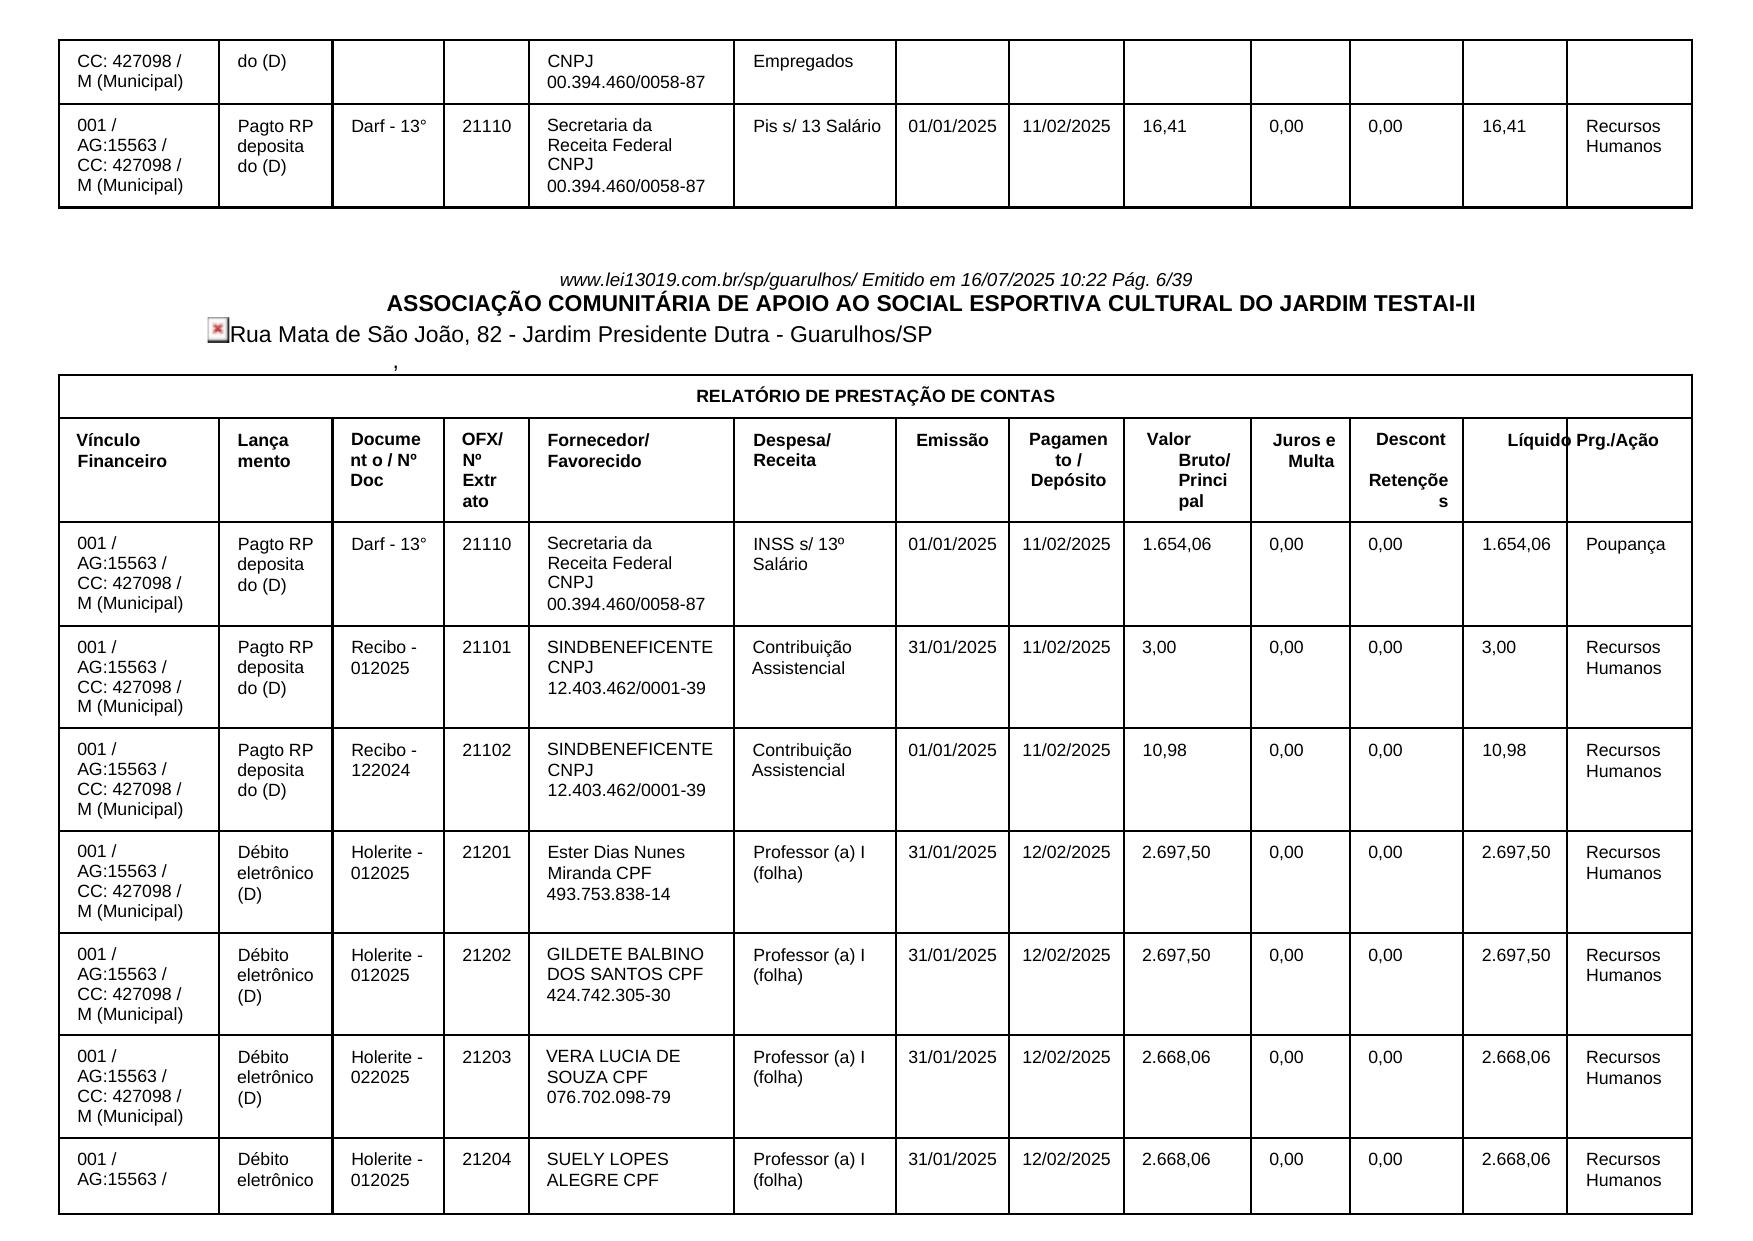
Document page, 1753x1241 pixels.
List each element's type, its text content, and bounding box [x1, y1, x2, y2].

table_cell Fornecedor/ Favorecido [530, 419, 733, 521]
table_cell Pagto RP depositado (D) [220, 105, 331, 206]
table_cell 31/01/2025 [897, 1139, 1008, 1212]
table_cell 31/01/2025 [897, 934, 1008, 1034]
table_cell 1.654,06 [1464, 523, 1566, 625]
table_cell 0,00 [1351, 934, 1462, 1034]
text , [392, 347, 1693, 374]
table_cell 21204 [445, 1139, 528, 1212]
table_cell Valor Bruto/ Principal [1125, 419, 1250, 521]
table_cell Recibo - 122024 [334, 729, 443, 829]
table_cell 10,98 [1125, 729, 1250, 829]
table_cell [1464, 419, 1566, 521]
table_cell 21101 [445, 627, 528, 727]
table_cell 1.654,06 [1125, 523, 1250, 625]
table_cell Holerite - 012025 [334, 934, 443, 1034]
table_cell INSS s/ 13º Salário [735, 523, 895, 625]
table_cell 001 / AG:15563 / CC: 427098 / M (Municipal) [60, 1036, 218, 1137]
table_cell 001 / AG:15563 / [60, 1139, 218, 1212]
table_cell 31/01/2025 [897, 832, 1008, 932]
table_cell Contribuição Assistencial [735, 729, 895, 829]
table_cell [334, 41, 443, 103]
table_header RELATÓRIO DE PRESTAÇÃO DE CONTAS [60, 376, 1691, 417]
table_cell Ester Dias Nunes Miranda CPF 493.753.838-14 [530, 832, 733, 932]
table_cell Débito eletrônico (D) [220, 832, 331, 932]
table_cell 001 / AG:15563 / CC: 427098 / M (Municipal) [60, 729, 218, 829]
table_cell 2.697,50 [1464, 832, 1566, 932]
table_cell 2.668,06 [1125, 1036, 1250, 1137]
table_cell do (D) [220, 41, 331, 103]
table_cell GILDETE BALBINO DOS SANTOS CPF 424.742.305-30 [530, 934, 733, 1034]
table_cell 21102 [445, 729, 528, 829]
table_cell 01/01/2025 [897, 523, 1008, 625]
table_cell Professor (a) I (folha) [735, 934, 895, 1034]
table_cell [1010, 41, 1123, 103]
table_cell 001 / AG:15563 / CC: 427098 / M (Municipal) [60, 523, 218, 625]
table_cell Holerite - 012025 [334, 832, 443, 932]
table_cell 12/02/2025 [1010, 934, 1123, 1034]
table_cell 11/02/2025 [1010, 105, 1123, 206]
table_cell Despesa/ Receita [735, 419, 895, 521]
table_cell 001 / AG:15563 / CC: 427098 / M (Municipal) [60, 105, 218, 206]
table_cell 21201 [445, 832, 528, 932]
table_cell Darf - 13° [334, 105, 443, 206]
table_cell Poupança [1568, 523, 1691, 625]
table_cell 11/02/2025 [1010, 523, 1123, 625]
table_cell 0,00 [1351, 1036, 1462, 1137]
table_cell Vínculo Financeiro [60, 419, 218, 521]
table_cell Darf - 13° [334, 523, 443, 625]
table_cell 2.697,50 [1464, 934, 1566, 1034]
table_cell Professor (a) I (folha) [735, 832, 895, 932]
table_cell 2.668,06 [1125, 1139, 1250, 1212]
table_cell 16,41 [1125, 105, 1250, 206]
table_cell 0,00 [1351, 1139, 1462, 1212]
table_cell Professor (a) I (folha) [735, 1139, 895, 1212]
table_cell 2.668,06 [1464, 1036, 1566, 1137]
table_cell Pagto RP depositado (D) [220, 627, 331, 727]
table_cell 0,00 [1351, 729, 1462, 829]
table_cell 3,00 [1464, 627, 1566, 727]
table_cell Secretaria da Receita Federal CNPJ 00.394.460/0058-87 [530, 523, 733, 625]
text ASSOCIAÇÃO COMUNITÁRIA DE APOIO AO SOCIAL ESPORTIVA CULTURAL DO JARDIM TESTAI-II [59, 290, 1476, 317]
table_cell Document o / Nº Doc [334, 419, 443, 521]
table_cell Débito eletrônico (D) [220, 934, 331, 1034]
text Rua Mata de São João, 82 - Jardim Presidente Dutra - Guarulhos/SP [208, 317, 1693, 347]
table_cell 21110 [445, 523, 528, 625]
table_cell [1252, 41, 1349, 103]
table_cell Empregados [735, 41, 895, 103]
table_cell 001 / AG:15563 / CC: 427098 / M (Municipal) [60, 934, 218, 1034]
table_cell 001 / AG:15563 / CC: 427098 / M (Municipal) [60, 627, 218, 727]
table_cell Pagto RP depositado (D) [220, 729, 331, 829]
table_cell 01/01/2025 [897, 105, 1008, 206]
table_cell SINDBENEFICENTE CNPJ 12.403.462/0001-39 [530, 729, 733, 829]
table_cell CC: 427098 / M (Municipal) [60, 41, 218, 103]
table_cell 0,00 [1351, 523, 1462, 625]
table_cell 11/02/2025 [1010, 627, 1123, 727]
table_cell 12/02/2025 [1010, 832, 1123, 932]
table_cell 0,00 [1252, 1036, 1349, 1137]
table_cell 0,00 [1252, 523, 1349, 625]
table_cell Lança mento [220, 419, 331, 521]
text www.lei13019.com.br/sp/guarulhos/ Emitido em 16/07/2025 10:22 Pág. 6/39 [59, 269, 1693, 290]
table_cell 21203 [445, 1036, 528, 1137]
table_cell 21202 [445, 934, 528, 1034]
table_cell Juros e Multa [1252, 419, 1349, 521]
table_cell Recursos Humanos [1568, 934, 1691, 1034]
table_cell 0,00 [1252, 627, 1349, 727]
table_cell 001 / AG:15563 / CC: 427098 / M (Municipal) [60, 832, 218, 932]
table_cell 0,00 [1351, 105, 1462, 206]
table_cell [1125, 41, 1250, 103]
table_cell Holerite - 022025 [334, 1036, 443, 1137]
table_cell 0,00 [1252, 934, 1349, 1034]
table_cell SUELY LOPES ALEGRE CPF [530, 1139, 733, 1212]
table_cell Pagamento / Depósito [1010, 419, 1123, 521]
table_cell Recursos Humanos [1568, 832, 1691, 932]
table_cell Descontos e Retenções [1351, 419, 1462, 521]
table_cell 3,00 [1125, 627, 1250, 727]
table_cell 2.668,06 [1464, 1139, 1566, 1212]
table_cell 11/02/2025 [1010, 729, 1123, 829]
table_cell 12/02/2025 [1010, 1139, 1123, 1212]
table_cell 2.697,50 [1125, 934, 1250, 1034]
table_cell 12/02/2025 [1010, 1036, 1123, 1137]
table_cell 0,00 [1252, 1139, 1349, 1212]
table_cell 10,98 [1464, 729, 1566, 829]
table_cell Pis s/ 13 Salário [735, 105, 895, 206]
table_cell Recursos Humanos [1568, 1139, 1691, 1212]
table_cell [1464, 41, 1566, 103]
table_cell 0,00 [1252, 729, 1349, 829]
table_cell 0,00 [1351, 832, 1462, 932]
picture [207, 317, 230, 343]
table_cell 01/01/2025 [897, 729, 1008, 829]
table_cell 31/01/2025 [897, 627, 1008, 727]
table_cell 0,00 [1252, 832, 1349, 932]
table_cell CNPJ 00.394.460/0058-87 [530, 41, 733, 103]
table_cell Líquido Prg./Ação [1568, 419, 1691, 521]
table_cell 0,00 [1252, 105, 1349, 206]
table_cell Pagto RP depositado (D) [220, 523, 331, 625]
table_cell Emissão [897, 419, 1008, 521]
table_cell Recursos Humanos [1568, 1036, 1691, 1137]
table_cell VERA LUCIA DE SOUZA CPF 076.702.098-79 [530, 1036, 733, 1137]
table_cell 21110 [445, 105, 528, 206]
table_cell SINDBENEFICENTE CNPJ 12.403.462/0001-39 [530, 627, 733, 727]
table_cell [1568, 41, 1691, 103]
table_cell Holerite - 012025 [334, 1139, 443, 1212]
table_cell Débito eletrônico [220, 1139, 331, 1212]
table_cell 2.697,50 [1125, 832, 1250, 932]
table_cell [1351, 41, 1462, 103]
table_cell Recursos Humanos [1568, 105, 1691, 206]
table_cell Contribuição Assistencial [735, 627, 895, 727]
table_cell OFX/Nº Extrato [445, 419, 528, 521]
table_cell Recibo - 012025 [334, 627, 443, 727]
table_cell Recursos Humanos [1568, 627, 1691, 727]
table_cell Recursos Humanos [1568, 729, 1691, 829]
table_cell [897, 41, 1008, 103]
table_cell 0,00 [1351, 627, 1462, 727]
table_cell Débito eletrônico (D) [220, 1036, 331, 1137]
table_cell 16,41 [1464, 105, 1566, 206]
table_cell Professor (a) I (folha) [735, 1036, 895, 1137]
table_cell Secretaria da Receita Federal CNPJ 00.394.460/0058-87 [530, 105, 733, 206]
table_cell 31/01/2025 [897, 1036, 1008, 1137]
table_cell [445, 41, 528, 103]
